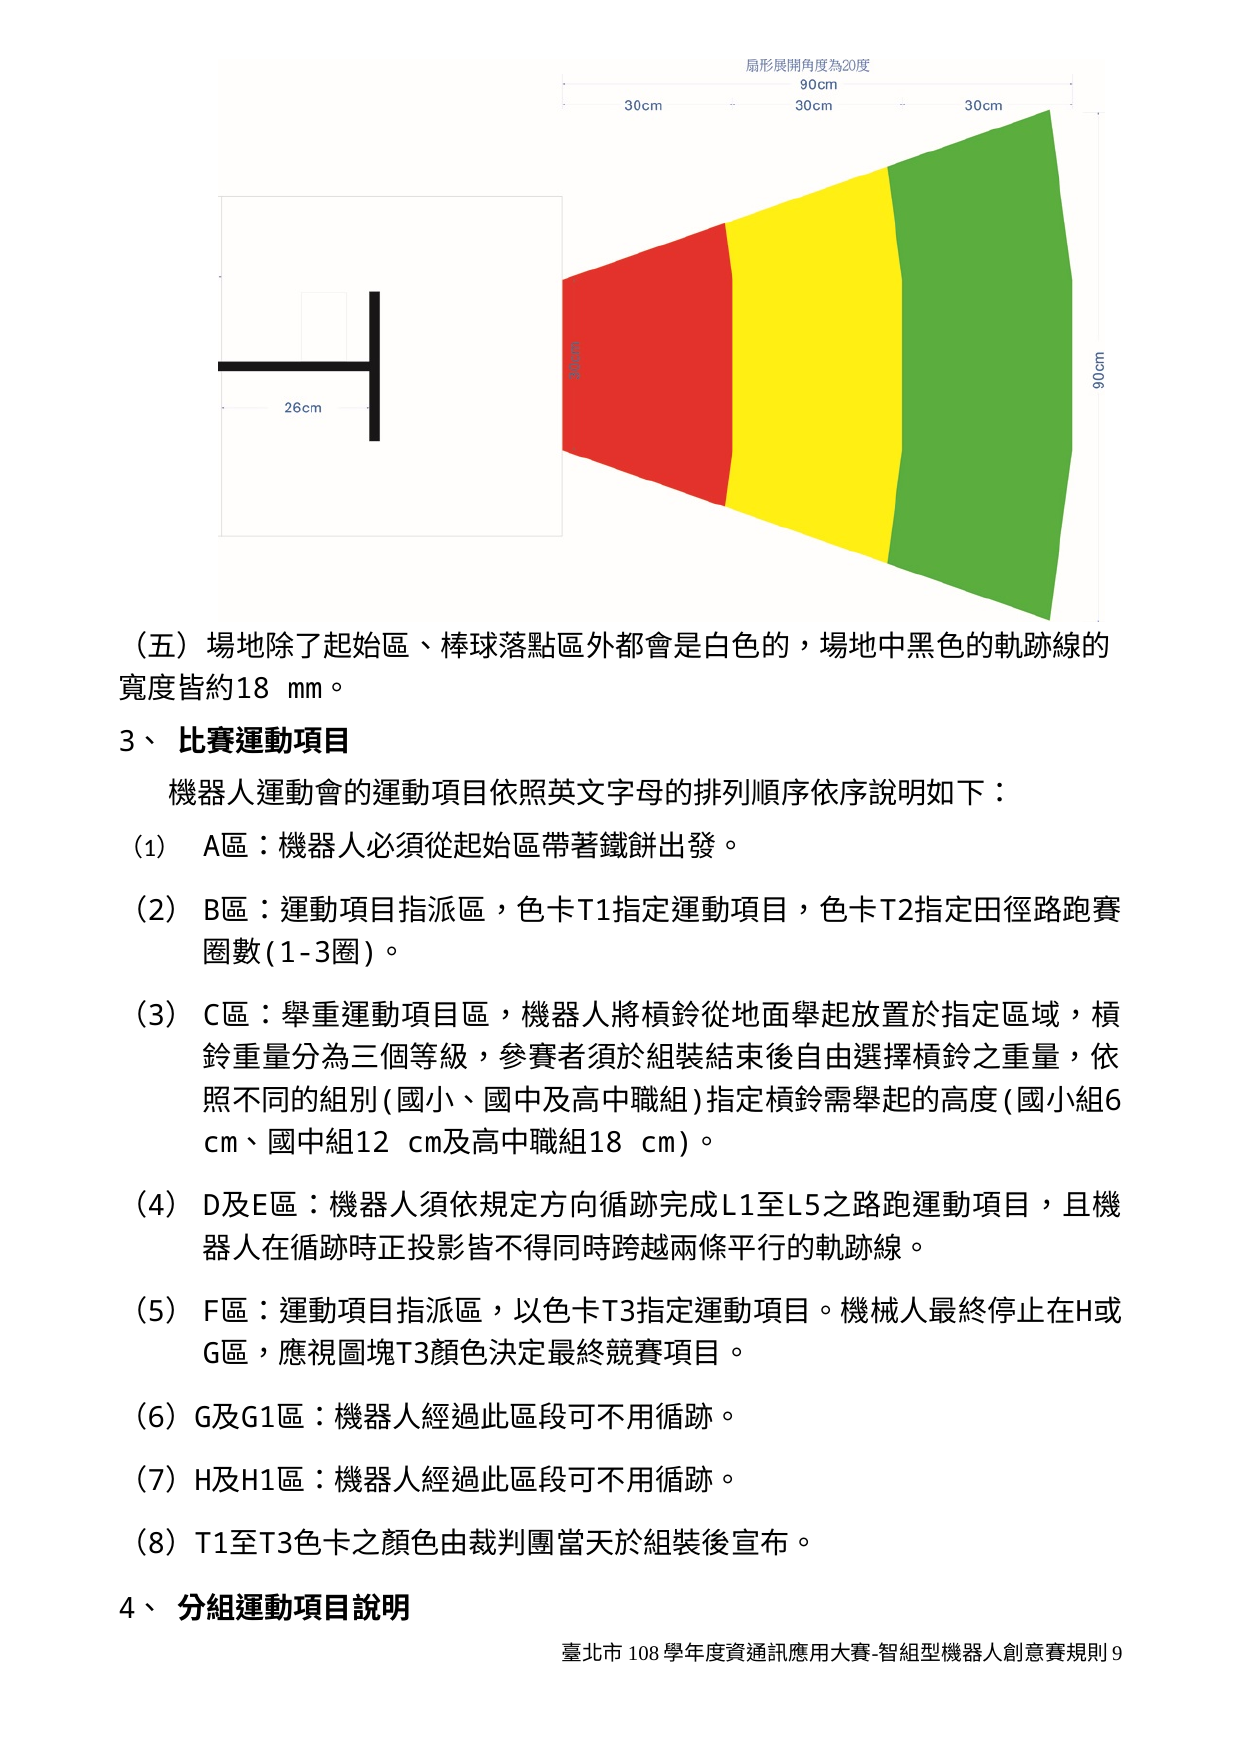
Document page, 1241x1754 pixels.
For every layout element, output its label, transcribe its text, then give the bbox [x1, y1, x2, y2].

list D及E區：機器人須依規定方向循跡完成L1至L5之路跑運動項目，且機器人在循跡時正投影皆不得同時跨越兩條平行的軌跡線。 [118, 1182, 1122, 1267]
list G及G1區：機器人經過此區段可不用循跡。 [118, 1393, 1122, 1436]
list B區：運動項目指派區，色卡T1指定運動項目，色卡T2指定田徑路跑賽圈數(1-3圈)。 [118, 886, 1122, 971]
list T1至T3色卡之顏色由裁判團當天於組裝後宣布。 [118, 1519, 1122, 1562]
list F區：運動項目指派區，以色卡T3指定運動項目。機械人最終停止在H或G區，應視圖塊T3顏色決定最終競賽項目。 [118, 1287, 1122, 1372]
list 分組運動項目說明 [118, 1585, 1122, 1627]
list A區：機器人必須從起始區帶著鐵餅出發。 [118, 823, 1122, 865]
list 比賽運動項目 [118, 717, 1122, 760]
list C區：舉重運動項目區，機器人將槓鈴從地面舉起放置於指定區域，槓鈴重量分為三個等級，參賽者須於組裝結束後自由選擇槓鈴之重量，依照不同的組別(國小、國中及高中職組)指定槓鈴需舉起的高度(國小組6 cm、國中組12 cm及高中職組18 cm)。 [118, 992, 1122, 1161]
text 機器人運動會的運動項目依照英文字母的排列順序依序說明如下： [168, 770, 1122, 812]
list H及H1區：機器人經過此區段可不用循跡。 [118, 1456, 1122, 1499]
text （五） 場地除了起始區、棒球落點區外都會是白色的，場地中黑色的軌跡線的寬度皆約18 mm。 [118, 622, 1122, 707]
